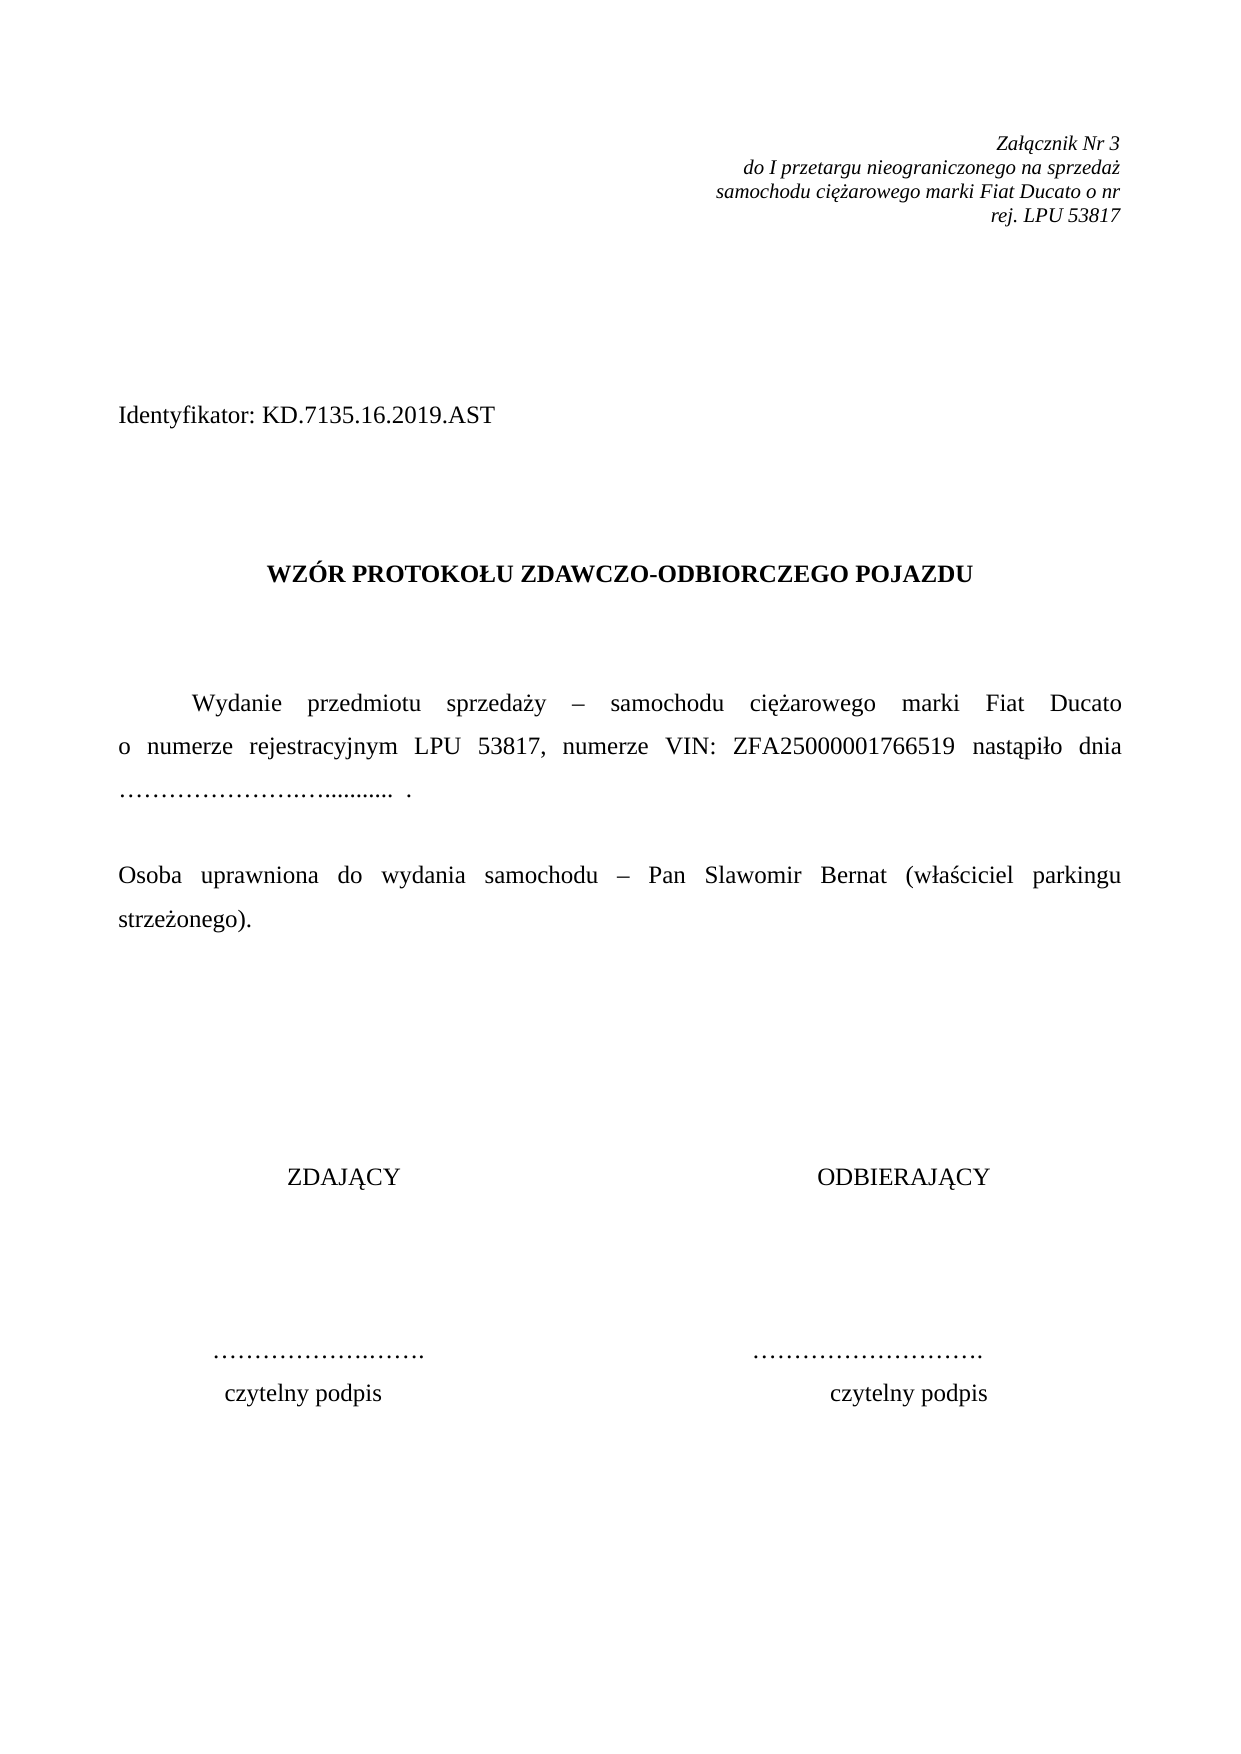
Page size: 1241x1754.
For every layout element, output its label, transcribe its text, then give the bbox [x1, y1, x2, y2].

text Osoba uprawniona do wydania samochodu – Pan Slawomir Bernat (właściciel parkingu strzeżonego). [118, 861, 1122, 932]
text Załącznik Nr 3 [118, 131, 1122, 155]
text Wydanie przedmiotu sprzedaży – samochodu ciężarowego marki Fiat Ducato o numerze rejestracyjnym LPU 53817, numerze VIN: ZFA25000001766519 nastąpiło dnia ………………….…........... . [118, 688, 1122, 803]
text ……………….……. ………………………. [156, 1335, 1122, 1364]
text WZÓR PROTOKOŁU ZDAWCZO-ODBIORCZEGO POJAZDU [118, 559, 1122, 587]
text ZDAJĄCY ODBIERAJĄCY [156, 1162, 1122, 1191]
text do I przetargu nieograniczonego na sprzedaż samochodu ciężarowego marki Fiat Ducato o nr rej. LPU 53817 [708, 155, 1122, 227]
text czytelny podpis czytelny podpis [118, 1378, 1122, 1407]
text Identyfikator: KD.7135.16.2019.AST [118, 401, 1122, 429]
